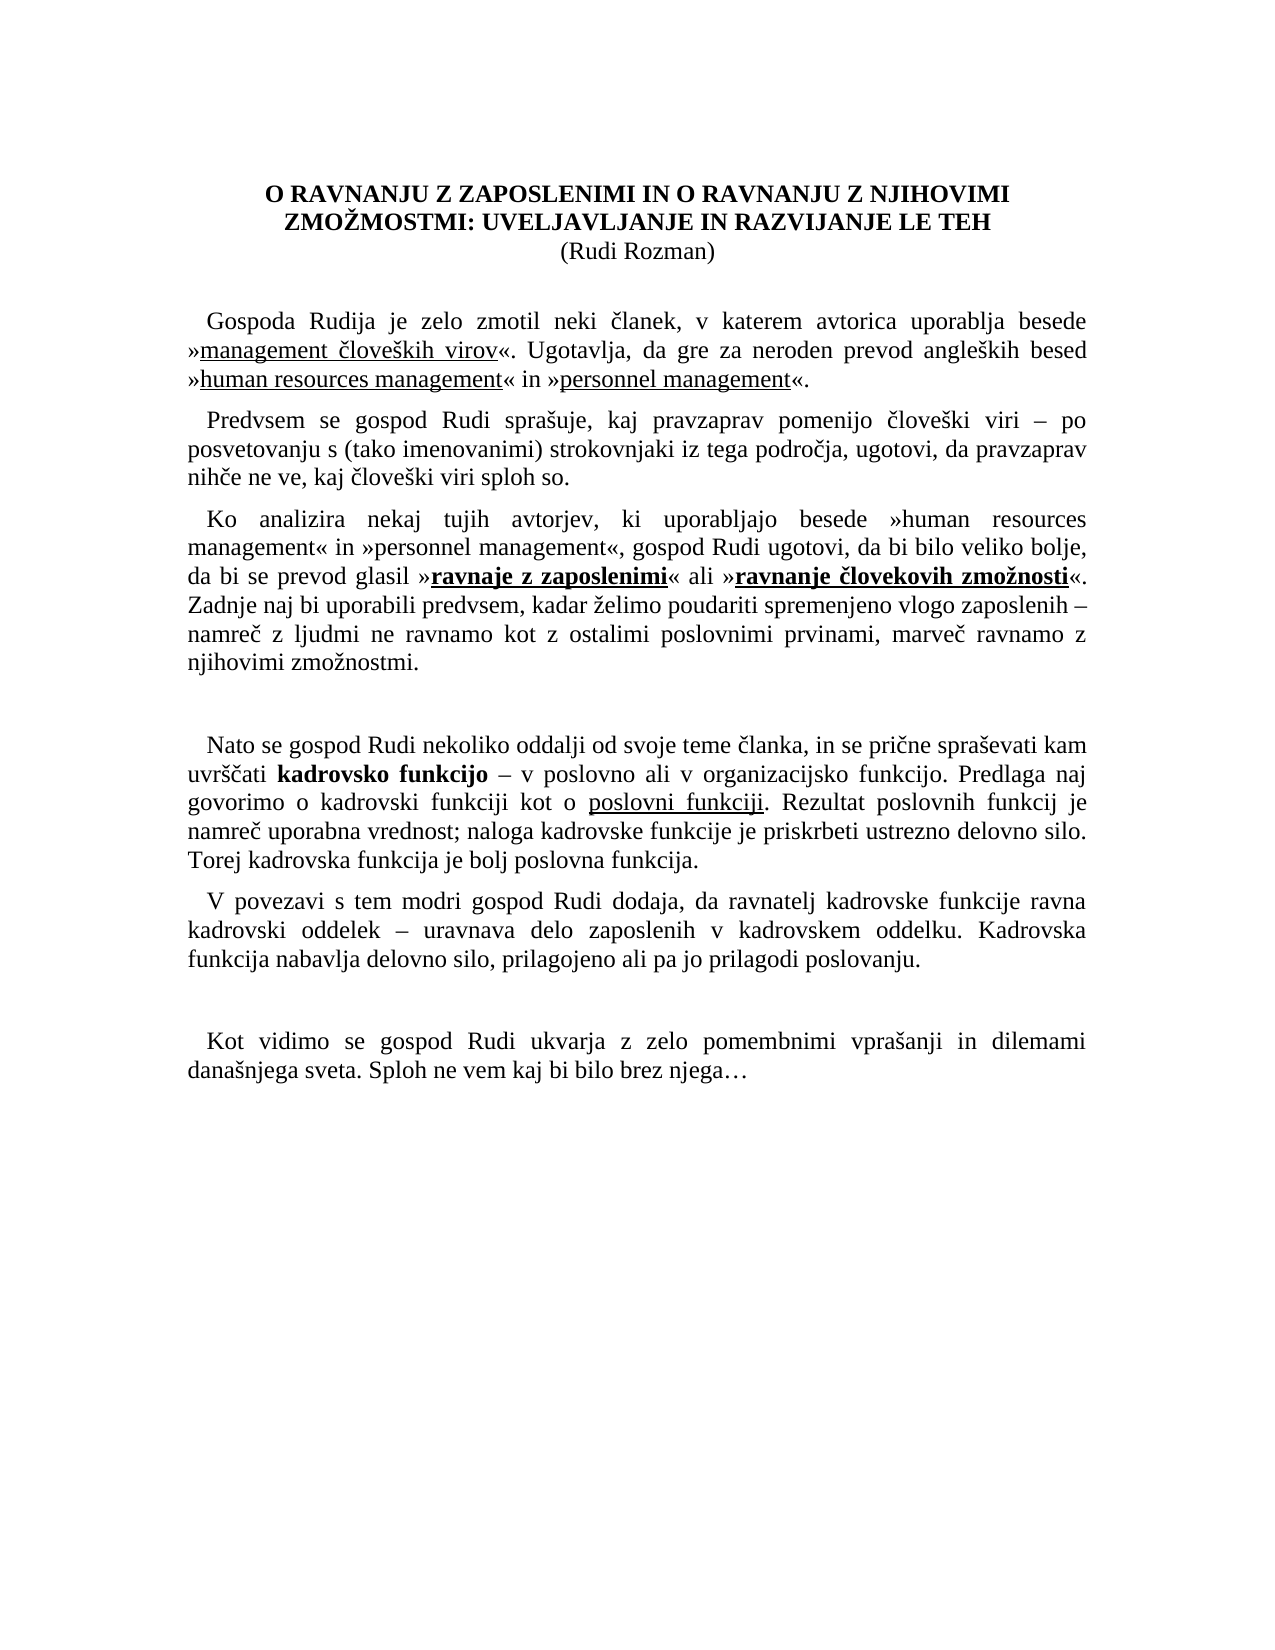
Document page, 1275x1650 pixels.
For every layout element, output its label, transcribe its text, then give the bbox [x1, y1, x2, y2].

text O RAVNANJU Z ZAPOSLENIMI IN O RAVNANJU Z NJIHOVIMI ZMOŽMOSTMI: UVELJAVLJANJE IN RAZVIJANJE LE TEH [187, 179, 1087, 236]
text Gospoda Rudija je zelo zmotil neki članek, v katerem avtorica uporablja besede »management človeških virov«. Ugotavlja, da gre za neroden prevod angleških besed »human resources management« in »personnel management«. [187, 306, 1087, 392]
text Kot vidimo se gospod Rudi ukvarja z zelo pomembnimi vprašanji in dilemami današnjega sveta. Sploh ne vem kaj bi bilo brez njega… [187, 1026, 1087, 1084]
text V povezavi s tem modri gospod Rudi dodaja, da ravnatelj kadrovske funkcije ravna kadrovski oddelek – uravnava delo zaposlenih v kadrovskem oddelku. Kadrovska funkcija nabavlja delovno silo, prilagojeno ali pa jo prilagodi poslovanju. [187, 886, 1087, 972]
text Predvsem se gospod Rudi sprašuje, kaj pravzaprav pomenijo človeški viri – po posvetovanju s (tako imenovanimi) strokovnjaki iz tega področja, ugotovi, da pravzaprav nihče ne ve, kaj človeški viri sploh so. [187, 405, 1087, 491]
text Ko analizira nekaj tujih avtorjev, ki uporabljajo besede »human resources management« in »personnel management«, gospod Rudi ugotovi, da bi bilo veliko bolje, da bi se prevod glasil »ravnaje z zaposlenimi« ali »ravnanje človekovih zmožnosti«. Zadnje naj bi uporabili predvsem, kadar želimo poudariti spremenjeno vlogo zaposlenih – namreč z ljudmi ne ravnamo kot z ostalimi poslovnimi prvinami, marveč ravnamo z njihovimi zmožnostmi. [187, 504, 1087, 676]
text (Rudi Rozman) [187, 236, 1087, 265]
text Nato se gospod Rudi nekoliko oddalji od svoje teme članka, in se prične spraševati kam uvrščati kadrovsko funkcijo – v poslovno ali v organizacijsko funkcijo. Predlaga naj govorimo o kadrovski funkciji kot o poslovni funkciji. Rezultat poslovnih funkcij je namreč uporabna vrednost; naloga kadrovske funkcije je priskrbeti ustrezno delovno silo. Torej kadrovska funkcija je bolj poslovna funkcija. [187, 730, 1087, 874]
